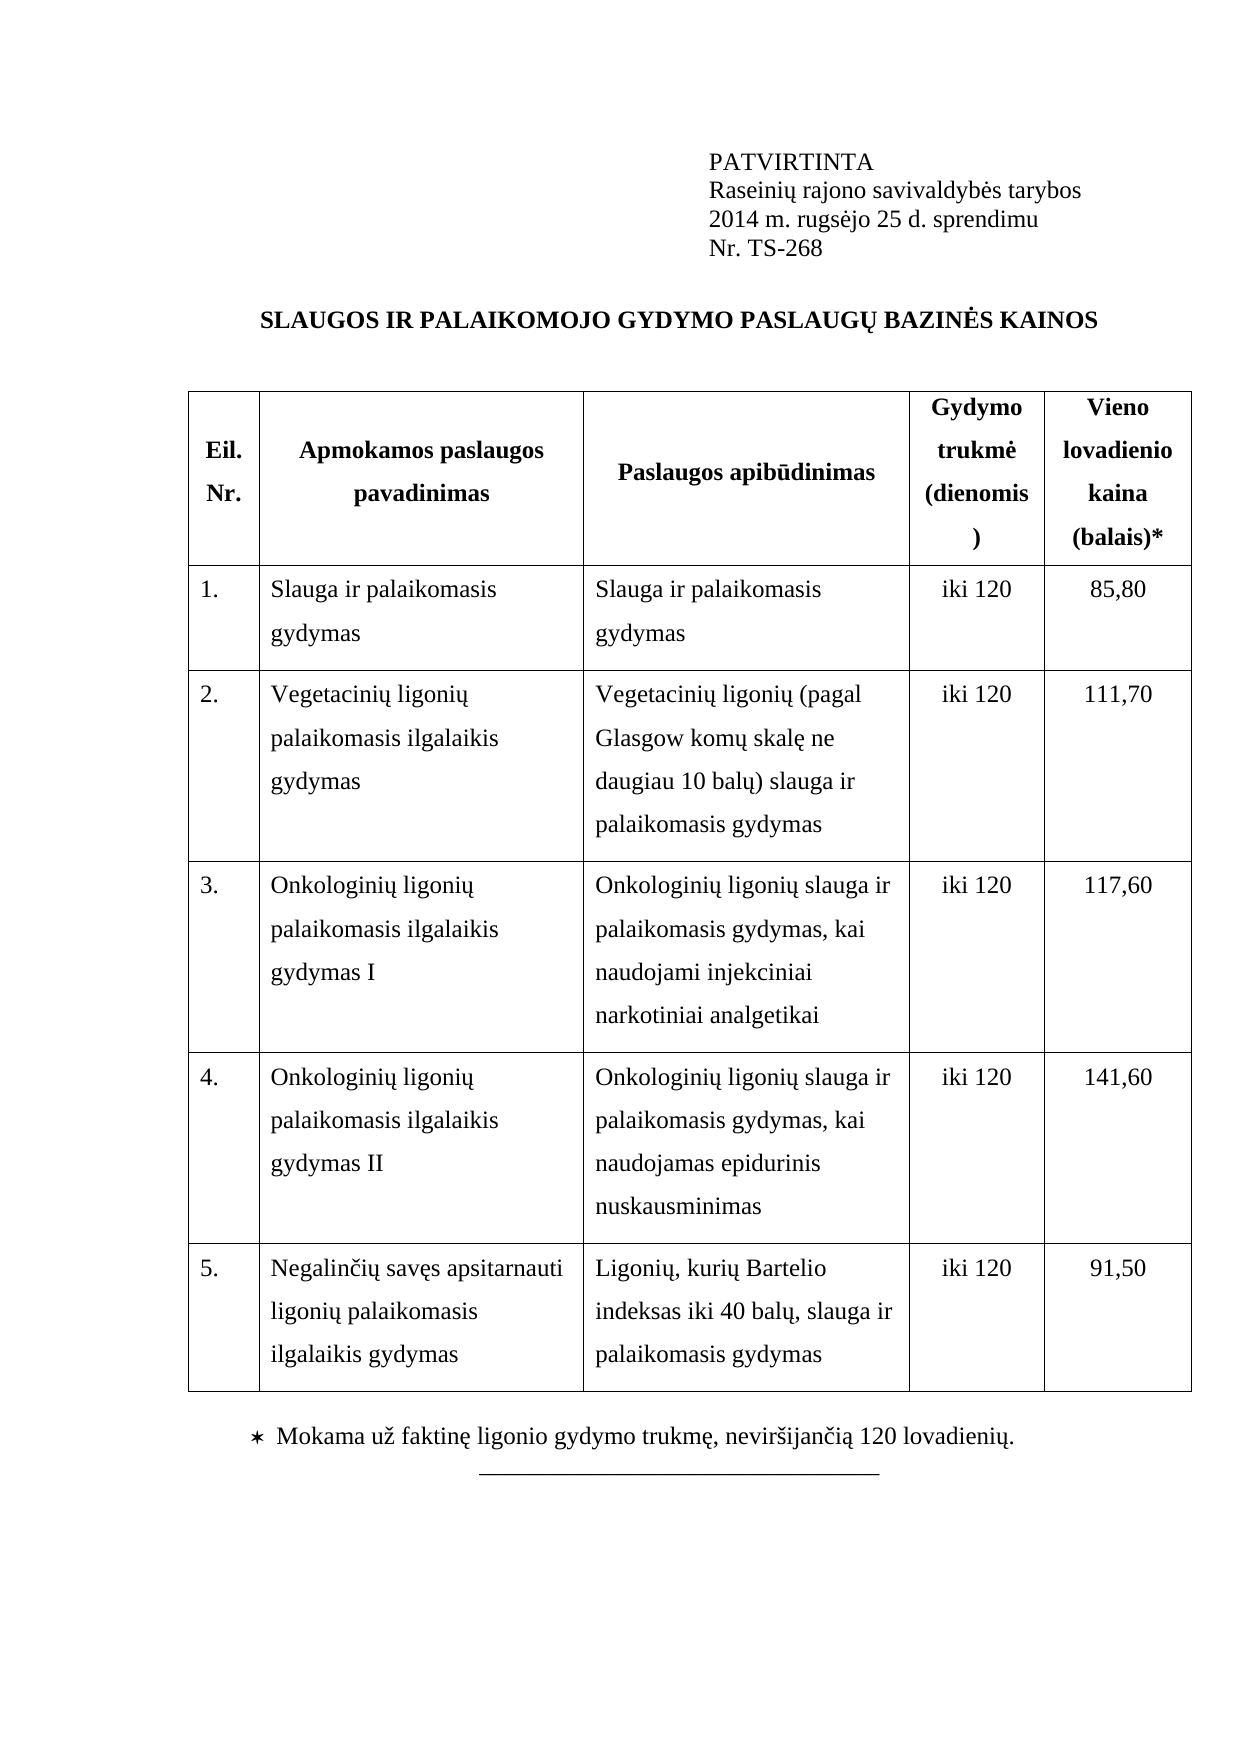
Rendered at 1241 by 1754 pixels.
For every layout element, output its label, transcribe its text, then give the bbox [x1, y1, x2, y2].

table_cell Ligonių, kurių Bartelio indeksas iki 40 balų, slauga ir palaikomasis gydymas [584, 1244, 909, 1391]
table_cell iki 120 [910, 566, 1044, 669]
table_cell 91,50 [1045, 1244, 1191, 1391]
table_cell Onkologinių ligonių palaikomasis ilgalaikis gydymas II [260, 1053, 583, 1243]
text Raseinių rajono savivaldybės tarybos [709, 176, 1181, 204]
table_cell iki 120 [910, 862, 1044, 1052]
table_cell 3. [189, 862, 259, 1052]
text PATVIRTINTA [709, 147, 1181, 176]
table_cell iki 120 [910, 1244, 1044, 1391]
table_cell 2. [189, 671, 259, 861]
table_cell 85,80 [1045, 566, 1191, 669]
text Mokama už faktinę ligonio gydymo trukmę, neviršijančią 120 lovadienių. [251, 1421, 1181, 1449]
table_cell Onkologinių ligonių palaikomasis ilgalaikis gydymas I [260, 862, 583, 1052]
table_cell Onkologinių ligonių slauga ir palaikomasis gydymas, kai naudojami injekciniai narkotiniai analgetikai [584, 862, 909, 1052]
text 2014 m. rugsėjo 25 d. sprendimu [709, 204, 1181, 233]
table_cell 1. [189, 566, 259, 669]
table_cell Vegetacinių ligonių palaikomasis ilgalaikis gydymas [260, 671, 583, 861]
table_cell 117,60 [1045, 862, 1191, 1052]
table_cell Vegetacinių ligonių (pagal Glasgow komų skalę ne daugiau 10 balų) slauga ir palaikomasis gydymas [584, 671, 909, 861]
table_header Paslaugos apibūdinimas [584, 392, 909, 565]
table_cell 111,70 [1045, 671, 1191, 861]
table_cell iki 120 [910, 671, 1044, 861]
text SLAUGOS IR PALAIKOMOJO GYDYMO PASLAUGŲ BAZINĖS KAINOS [177, 305, 1181, 334]
table_header Apmokamos paslaugos pavadinimas [260, 392, 583, 565]
table_cell 141,60 [1045, 1053, 1191, 1243]
table_cell 5. [189, 1244, 259, 1391]
table_cell Slauga ir palaikomasis gydymas [260, 566, 583, 669]
table_cell 4. [189, 1053, 259, 1243]
text Nr. TS-268 [709, 233, 1181, 262]
table_header Eil. Nr. [189, 392, 259, 565]
table_cell Slauga ir palaikomasis gydymas [584, 566, 909, 669]
table_cell Onkologinių ligonių slauga ir palaikomasis gydymas, kai naudojamas epidurinis nuskausminimas [584, 1053, 909, 1243]
table_header Vieno lovadienio kaina (balais)* [1045, 392, 1191, 565]
text ________________________________ [177, 1449, 1181, 1478]
table_cell iki 120 [910, 1053, 1044, 1243]
table_cell Negalinčių savęs apsitarnauti ligonių palaikomasis ilgalaikis gydymas [260, 1244, 583, 1391]
table_header Gydymo trukmė (dienomis) [910, 392, 1044, 565]
